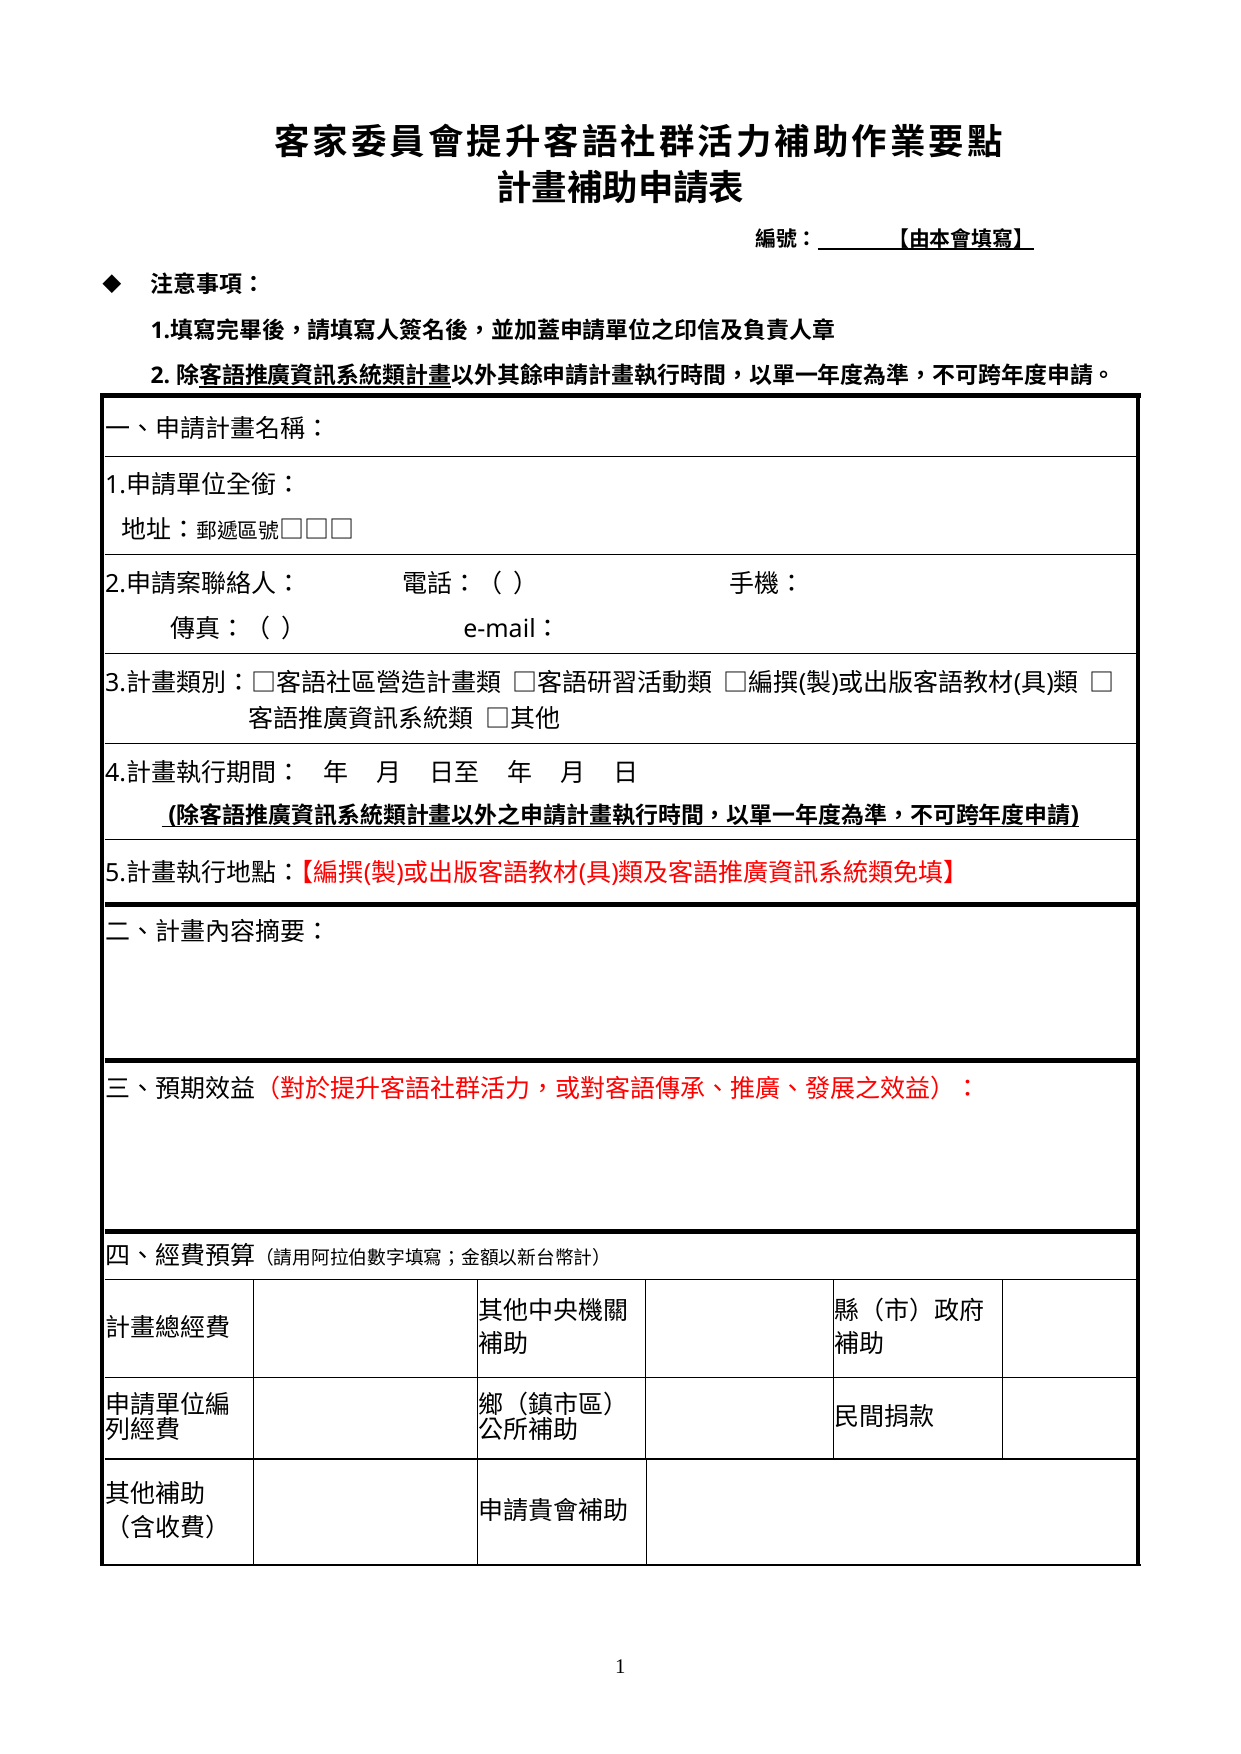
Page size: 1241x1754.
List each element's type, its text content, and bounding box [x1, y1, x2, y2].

table_cell 1.申請單位全銜： 地址：郵遞區號□□□ [104, 457, 1136, 554]
table_cell [646, 1378, 833, 1458]
table_cell 其他補助 （含收費） [104, 1459, 253, 1564]
table_cell [647, 1460, 1136, 1564]
table_cell 2.申請案聯絡人： 電話：（ ） 手機： 傳真：（ ） e-mail： [104, 555, 1136, 653]
list 注意事項： [100, 256, 1240, 301]
table_cell [254, 1460, 477, 1564]
table_cell 鄉（鎮市區）公所補助 [478, 1378, 645, 1458]
table_cell 申請單位編列經費 [104, 1378, 253, 1458]
table_cell 四、經費預算（請用阿拉伯數字填寫；金額以新台幣計） [104, 1230, 1136, 1279]
table_cell 縣（市）政府 補助 [834, 1280, 1002, 1377]
table_cell 三、預期效益（對於提升客語社群活力，或對客語傳承、推廣、發展之效益）： [104, 1059, 1136, 1229]
table_cell 3.計畫類別：□客語社區營造計畫類 □客語研習活動類 □編撰(製)或出版客語教材(具)類 □客語推廣資訊系統類 □其他 [104, 654, 1136, 743]
text 編號： 【由本會填寫】 [100, 210, 1240, 256]
table_cell 其他中央機關 補助 [478, 1280, 645, 1377]
table_cell [646, 1280, 833, 1377]
table_cell [1003, 1280, 1136, 1377]
table_cell 二、計畫內容摘要： [104, 903, 1136, 1058]
text 客家委員會提升客語社群活力補助作業要點 [100, 118, 1140, 164]
table_cell 申請貴會補助 [478, 1460, 646, 1564]
table_cell 民間捐款 [834, 1378, 1002, 1458]
text 2. 除客語推廣資訊系統類計畫以外其餘申請計畫執行時間，以單一年度為準，不可跨年度申請。 [150, 347, 1240, 393]
table_cell [254, 1280, 477, 1377]
table_cell 4.計畫執行期間： 年 月 日至 年 月 日 (除客語推廣資訊系統類計畫以外之申請計畫執行時間，以單一年度為準，不可跨年度申請) [104, 744, 1136, 839]
table_cell [1003, 1378, 1136, 1458]
table_header 一、申請計畫名稱： [104, 398, 1136, 456]
text 1.填寫完畢後，請填寫人簽名後，並加蓋申請單位之印信及負責人章 [150, 301, 1240, 347]
table_cell [254, 1378, 477, 1458]
text 計畫補助申請表 [100, 164, 1140, 210]
table_cell 計畫總經費 [104, 1280, 253, 1377]
table_cell 5.計畫執行地點：【編撰(製)或出版客語教材(具)類及客語推廣資訊系統類免填】 [104, 840, 1136, 902]
